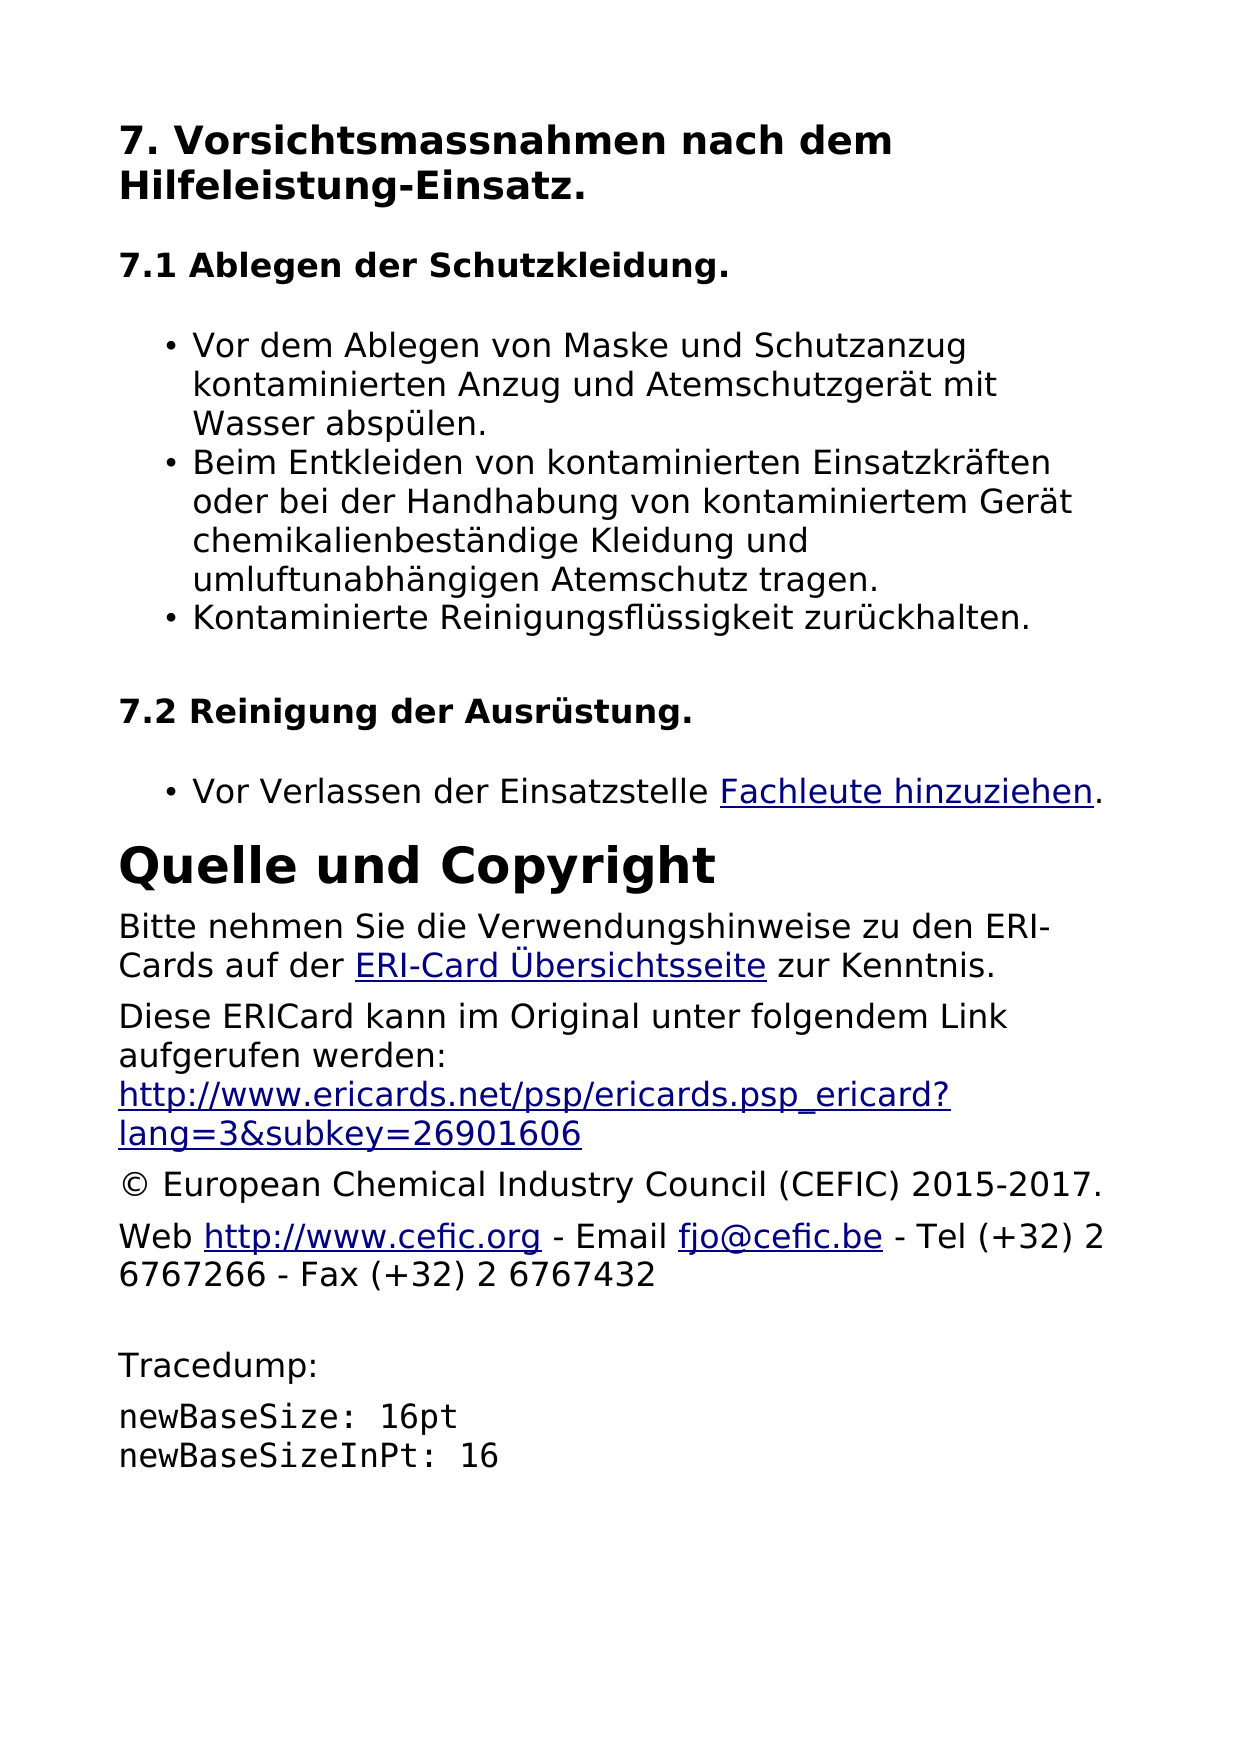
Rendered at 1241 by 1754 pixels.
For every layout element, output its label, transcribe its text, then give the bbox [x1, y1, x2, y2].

list Vor Verlassen der Einsatzstelle Fachleute hinzuziehen. [177, 773, 1122, 812]
subtitle 7.1 Ablegen der Schutzkleidung. [118, 246, 1122, 285]
text newBaseSize: 16pt newBaseSizeInPt: 16 [118, 1397, 1122, 1475]
list Vor dem Ablegen von Maske und Schutzanzug kontaminierten Anzug und Atemschutzgerät mit Wasser abspülen. [177, 327, 1122, 443]
subtitle 7.2 Reinigung der Ausrüstung. [118, 692, 1122, 731]
text © European Chemical Industry Council (CEFIC) 2015-2017. [118, 1166, 1122, 1204]
text Diese ERICard kann im Original unter folgendem Link aufgerufen werden: http://www.ericards.net/psp/ericards.psp_ericard?lang=3&subkey=26901606 [118, 998, 1122, 1153]
subtitle Quelle und Copyright [118, 837, 1122, 895]
list Beim Entkleiden von kontaminierten Einsatzkräften oder bei der Handhabung von kontaminiertem Gerät chemikalienbeständige Kleidung und umluftunabhängigen Atemschutz tragen. [177, 443, 1122, 599]
list Kontaminierte Reinigungsflüssigkeit zurückhalten. [177, 599, 1122, 638]
text Tracedump: [118, 1307, 1122, 1385]
text Bitte nehmen Sie die Verwendungshinweise zu den ERI-Cards auf der ERI-Card Übersichtsseite zur Kenntnis. [118, 908, 1122, 985]
subtitle 7. Vorsichtsmassnahmen nach dem Hilfeleistung-Einsatz. [118, 118, 1122, 208]
text Web http://www.cefic.org - Email fjo@cefic.be - Tel (+32) 2 6767266 - Fax (+32) 2 6767432 [118, 1217, 1122, 1295]
